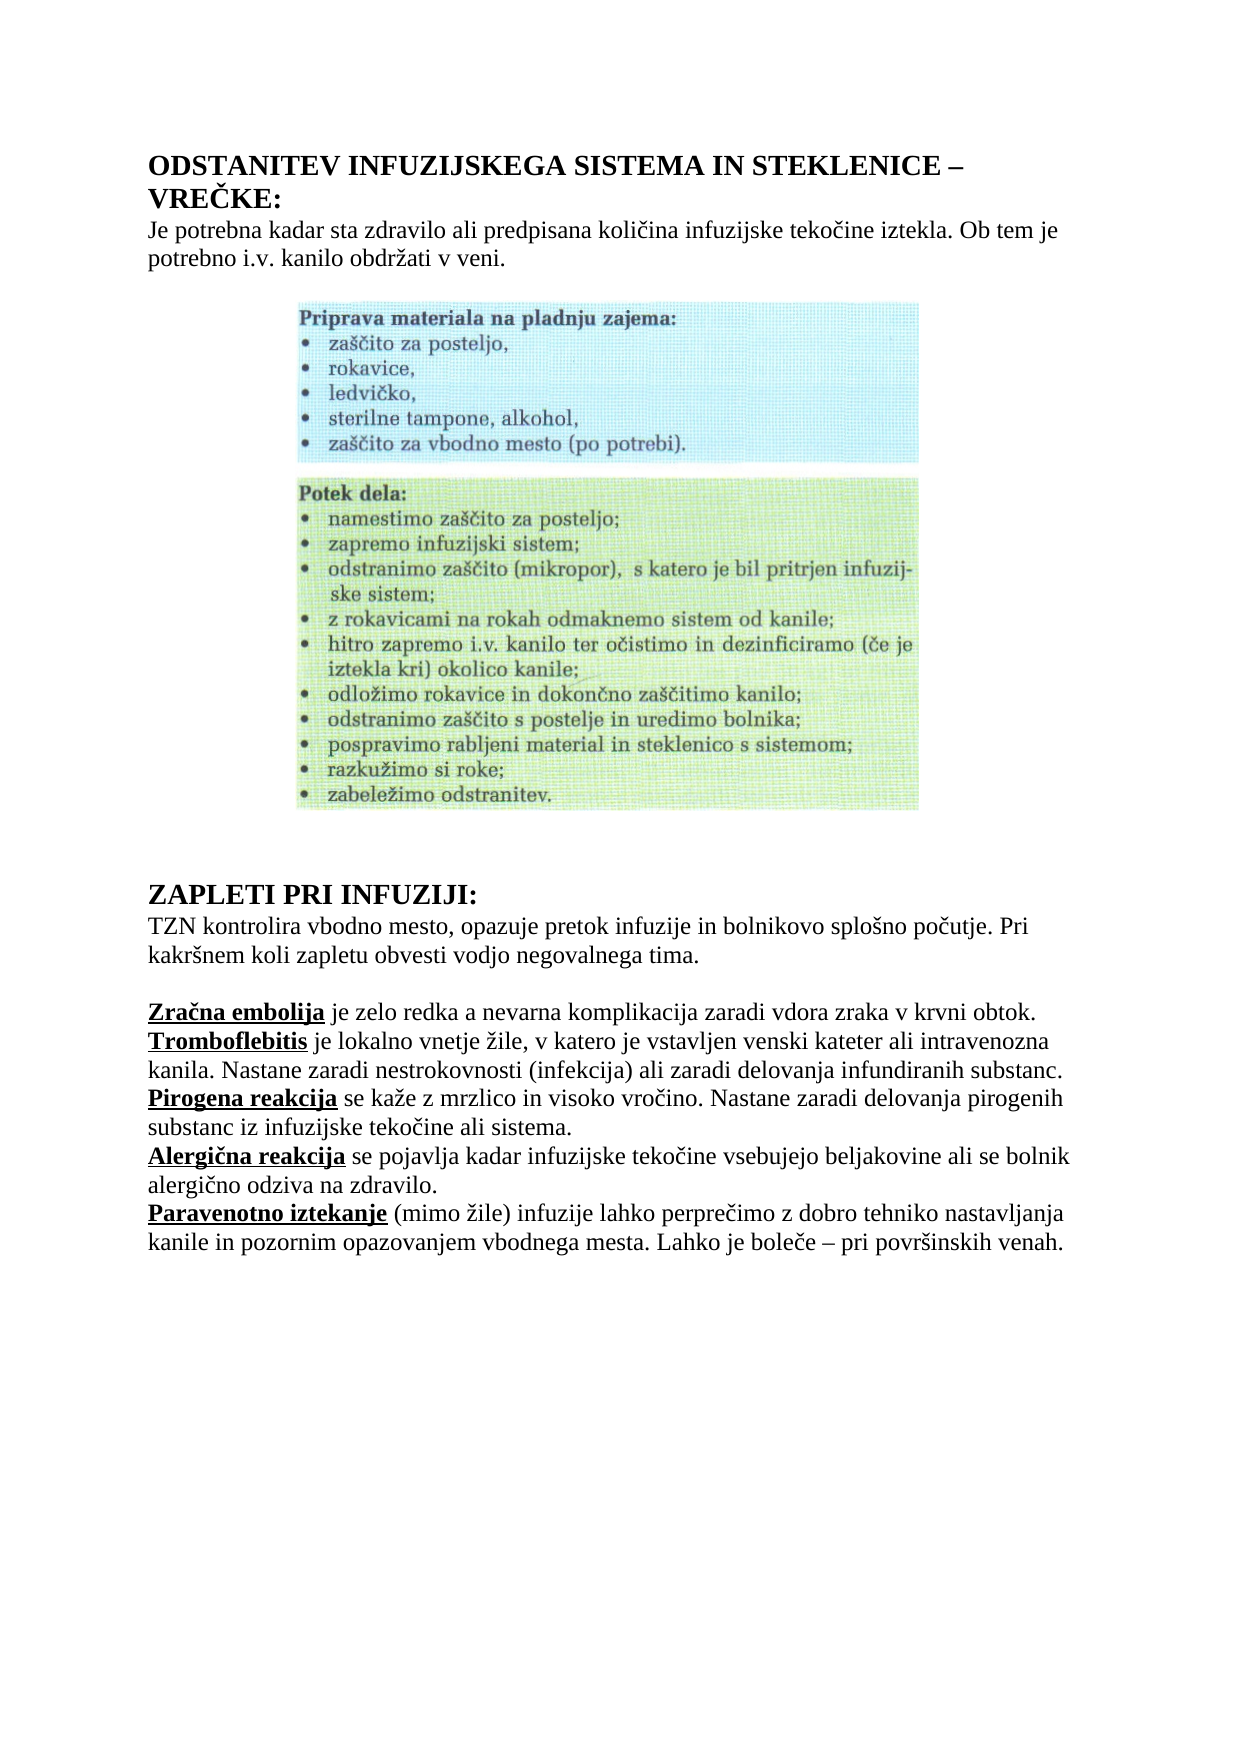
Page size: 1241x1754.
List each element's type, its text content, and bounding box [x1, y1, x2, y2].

text TZN kontrolira vbodno mesto, opazuje pretok infuzije in bolnikovo splošno počutje. Pri kakršnem koli zapletu obvesti vodjo negovalnega tima. [148, 911, 1093, 968]
text Je potrebna kadar sta zdravilo ali predpisana količina infuzijske tekočine iztekla. Ob tem je potrebno i.v. kanilo obdržati v veni. [148, 215, 1093, 272]
text Paravenotno iztekanje (mimo žile) infuzije lahko perprečimo z dobro tehniko nastavljanja kanile in pozornim opazovanjem vbodnega mesta. Lahko je boleče – pri površinskih venah. [148, 1198, 1093, 1256]
text ZAPLETI PRI INFUZIJI: [148, 877, 1093, 911]
text Pirogena reakcija se kaže z mrzlico in visoko vročino. Nastane zaradi delovanja pirogenih substanc iz infuzijske tekočine ali sistema. [148, 1083, 1093, 1141]
text Alergična reakcija se pojavlja kadar infuzijske tekočine vsebujejo beljakovine ali se bolnik alergično odziva na zdravilo. [148, 1141, 1093, 1198]
picture [295, 300, 919, 811]
text Zračna embolija je zelo redka a nevarna komplikacija zaradi vdora zraka v krvni obtok. [148, 997, 1093, 1026]
text Tromboflebitis je lokalno vnetje žile, v katero je vstavljen venski kateter ali intravenozna kanila. Nastane zaradi nestrokovnosti (infekcija) ali zaradi delovanja infundiranih substanc. [148, 1026, 1093, 1083]
text ODSTANITEV INFUZIJSKEGA SISTEMA IN STEKLENICE – VREČKE: [148, 148, 1093, 215]
